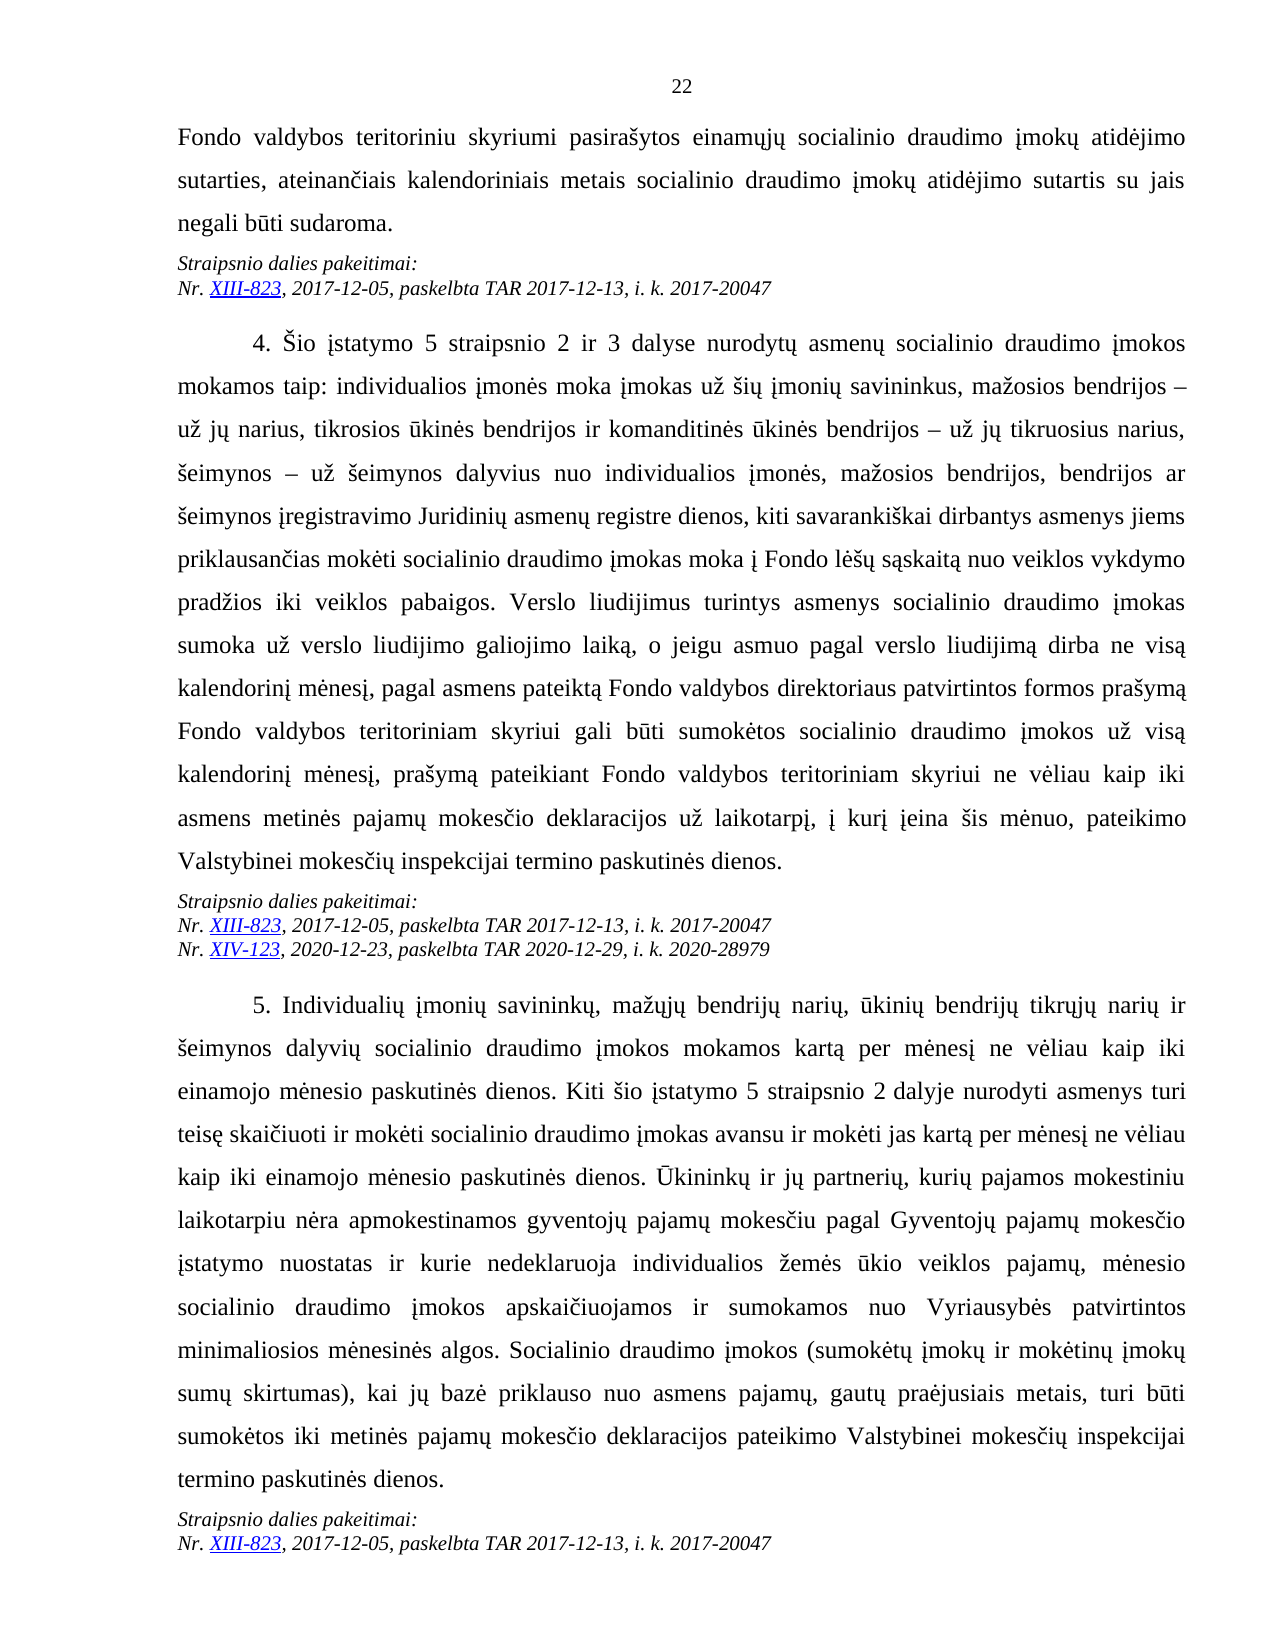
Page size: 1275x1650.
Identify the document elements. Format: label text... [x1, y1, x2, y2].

text 4. Šio įstatymo 5 straipsnio 2 ir 3 dalyse nurodytų asmenų socialinio draudimo įmokos mokamos taip: individualios įmonės moka įmokas už šių įmonių savininkus, mažosios bendrijos – už jų narius, tikrosios ūkinės bendrijos ir komanditinės ūkinės bendrijos – už jų tikruosius narius, šeimynos – už šeimynos dalyvius nuo individualios įmonės, mažosios bendrijos, bendrijos ar šeimynos įregistravimo Juridinių asmenų registre dienos, kiti savarankiškai dirbantys asmenys jiems priklausančias mokėti socialinio draudimo įmokas moka į Fondo lėšų sąskaitą nuo veiklos vykdymo pradžios iki veiklos pabaigos. Verslo liudijimus turintys asmenys socialinio draudimo įmokas sumoka už verslo liudijimo galiojimo laiką, o jeigu asmuo pagal verslo liudijimą dirba ne visą kalendorinį mėnesį, pagal asmens pateiktą Fondo valdybos direktoriaus patvirtintos formos prašymą Fondo valdybos teritoriniam skyriui gali būti sumokėtos socialinio draudimo įmokos už visą kalendorinį mėnesį, prašymą pateikiant Fondo valdybos teritoriniam skyriui ne vėliau kaip iki asmens metinės pajamų mokesčio deklaracijos už laikotarpį, į kurį įeina šis mėnuo, pateikimo Valstybinei mokesčių inspekcijai termino paskutinės dienos. [177, 328, 1186, 874]
text Nr. XIII-823, 2017-12-05, paskelbta TAR 2017-12-13, i. k. 2017-20047 [177, 913, 1186, 937]
text Nr. XIII-823, 2017-12-05, paskelbta TAR 2017-12-13, i. k. 2017-20047 [177, 275, 1186, 299]
text Straipsnio dalies pakeitimai: [177, 1507, 1186, 1531]
text Straipsnio dalies pakeitimai: [177, 251, 1186, 275]
text Nr. XIV-123, 2020-12-23, paskelbta TAR 2020-12-29, i. k. 2020-28979 [177, 937, 1186, 961]
text Nr. XIII-823, 2017-12-05, paskelbta TAR 2017-12-13, i. k. 2017-20047 [177, 1531, 1186, 1555]
text 5. Individualių įmonių savininkų, mažųjų bendrijų narių, ūkinių bendrijų tikrųjų narių ir šeimynos dalyvių socialinio draudimo įmokos mokamos kartą per mėnesį ne vėliau kaip iki einamojo mėnesio paskutinės dienos. Kiti šio įstatymo 5 straipsnio 2 dalyje nurodyti asmenys turi teisę skaičiuoti ir mokėti socialinio draudimo įmokas avansu ir mokėti jas kartą per mėnesį ne vėliau kaip iki einamojo mėnesio paskutinės dienos. Ūkininkų ir jų partnerių, kurių pajamos mokestiniu laikotarpiu nėra apmokestinamos gyventojų pajamų mokesčiu pagal Gyventojų pajamų mokesčio įstatymo nuostatas ir kurie nedeklaruoja individualios žemės ūkio veiklos pajamų, mėnesio socialinio draudimo įmokos apskaičiuojamos ir sumokamos nuo Vyriausybės patvirtintos minimaliosios mėnesinės algos. Socialinio draudimo įmokos (sumokėtų įmokų ir mokėtinų įmokų sumų skirtumas), kai jų bazė priklauso nuo asmens pajamų, gautų praėjusiais metais, turi būti sumokėtos iki metinės pajamų mokesčio deklaracijos pateikimo Valstybinei mokesčių inspekcijai termino paskutinės dienos. [177, 990, 1186, 1493]
text Straipsnio dalies pakeitimai: [177, 889, 1186, 913]
text Fondo valdybos teritoriniu skyriumi pasirašytos einamųjų socialinio draudimo įmokų atidėjimo sutarties, ateinančiais kalendoriniais metais socialinio draudimo įmokų atidėjimo sutartis su jais negali būti sudaroma. [177, 122, 1186, 237]
